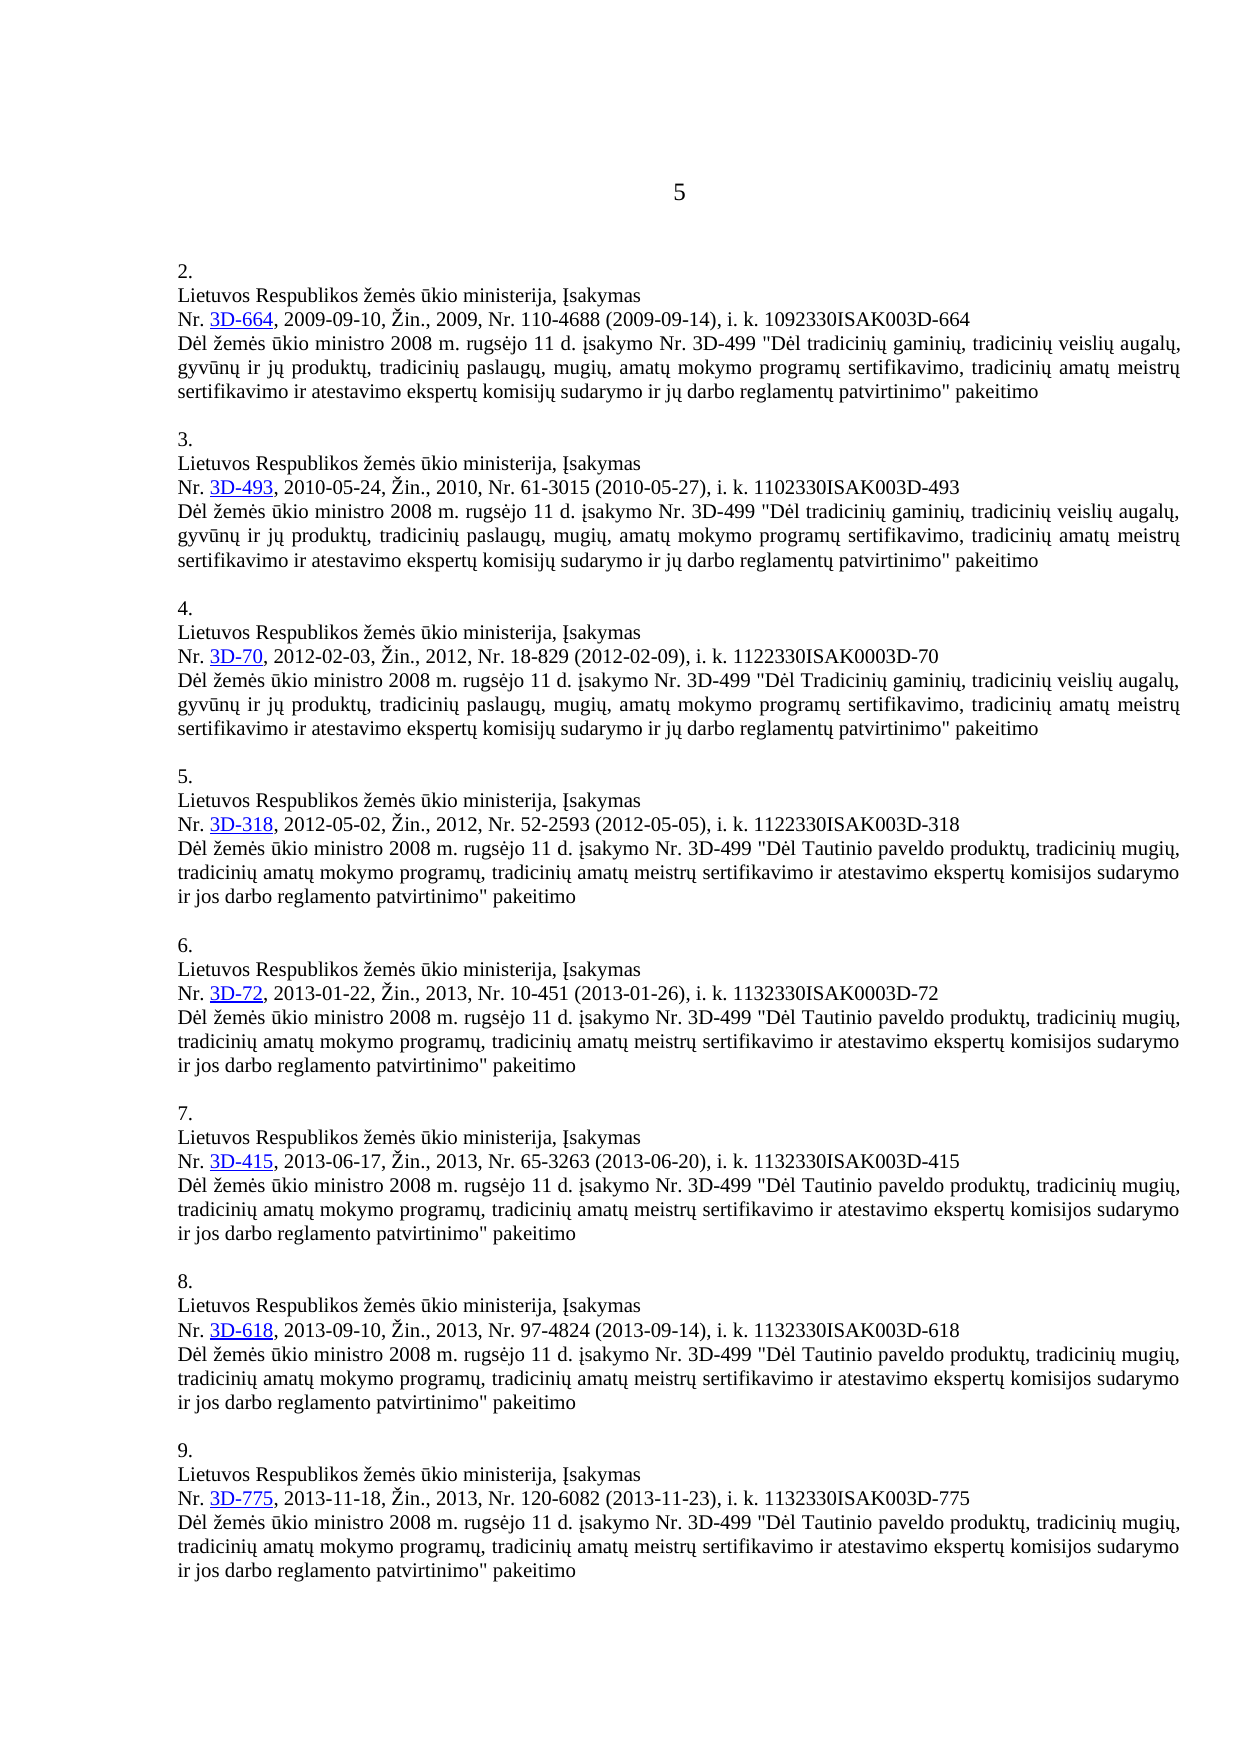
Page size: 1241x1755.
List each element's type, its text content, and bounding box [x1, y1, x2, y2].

text 7. [177, 1101, 1181, 1125]
text Lietuvos Respublikos žemės ūkio ministerija, Įsakymas [177, 1125, 1181, 1149]
text 5. [177, 764, 1181, 788]
text Nr. 3D-415, 2013-06-17, Žin., 2013, Nr. 65-3263 (2013-06-20), i. k. 1132330ISAK003D-415 [177, 1149, 1181, 1173]
text Nr. 3D-70, 2012-02-03, Žin., 2012, Nr. 18-829 (2012-02-09), i. k. 1122330ISAK0003D-70 [177, 644, 1181, 668]
text 4. [177, 596, 1181, 620]
text Dėl žemės ūkio ministro 2008 m. rugsėjo 11 d. įsakymo Nr. 3D-499 "Dėl tradicinių gaminių, tradicinių veislių augalų, gyvūnų ir jų produktų, tradicinių paslaugų, mugių, amatų mokymo programų sertifikavimo, tradicinių amatų meistrų sertifikavimo ir atestavimo ekspertų komisijų sudarymo ir jų darbo reglamentų patvirtinimo" pakeitimo [177, 499, 1181, 572]
text Lietuvos Respublikos žemės ūkio ministerija, Įsakymas [177, 1293, 1181, 1317]
text Lietuvos Respublikos žemės ūkio ministerija, Įsakymas [177, 788, 1181, 812]
text Lietuvos Respublikos žemės ūkio ministerija, Įsakymas [177, 1462, 1181, 1486]
text Lietuvos Respublikos žemės ūkio ministerija, Įsakymas [177, 451, 1181, 475]
text Dėl žemės ūkio ministro 2008 m. rugsėjo 11 d. įsakymo Nr. 3D-499 "Dėl Tautinio paveldo produktų, tradicinių mugių, tradicinių amatų mokymo programų, tradicinių amatų meistrų sertifikavimo ir atestavimo ekspertų komisijos sudarymo ir jos darbo reglamento patvirtinimo" pakeitimo [177, 1342, 1181, 1414]
text Nr. 3D-664, 2009-09-10, Žin., 2009, Nr. 110-4688 (2009-09-14), i. k. 1092330ISAK003D-664 [177, 307, 1181, 331]
text Lietuvos Respublikos žemės ūkio ministerija, Įsakymas [177, 957, 1181, 981]
text Lietuvos Respublikos žemės ūkio ministerija, Įsakymas [177, 283, 1181, 307]
text 2. [177, 259, 1181, 283]
text Dėl žemės ūkio ministro 2008 m. rugsėjo 11 d. įsakymo Nr. 3D-499 "Dėl Tautinio paveldo produktų, tradicinių mugių, tradicinių amatų mokymo programų, tradicinių amatų meistrų sertifikavimo ir atestavimo ekspertų komisijos sudarymo ir jos darbo reglamento patvirtinimo" pakeitimo [177, 1173, 1181, 1245]
text Nr. 3D-775, 2013-11-18, Žin., 2013, Nr. 120-6082 (2013-11-23), i. k. 1132330ISAK003D-775 [177, 1486, 1181, 1510]
text Nr. 3D-618, 2013-09-10, Žin., 2013, Nr. 97-4824 (2013-09-14), i. k. 1132330ISAK003D-618 [177, 1317, 1181, 1342]
text 6. [177, 932, 1181, 957]
text Dėl žemės ūkio ministro 2008 m. rugsėjo 11 d. įsakymo Nr. 3D-499 "Dėl Tautinio paveldo produktų, tradicinių mugių, tradicinių amatų mokymo programų, tradicinių amatų meistrų sertifikavimo ir atestavimo ekspertų komisijos sudarymo ir jos darbo reglamento patvirtinimo" pakeitimo [177, 1510, 1181, 1582]
text Dėl žemės ūkio ministro 2008 m. rugsėjo 11 d. įsakymo Nr. 3D-499 "Dėl Tradicinių gaminių, tradicinių veislių augalų, gyvūnų ir jų produktų, tradicinių paslaugų, mugių, amatų mokymo programų sertifikavimo, tradicinių amatų meistrų sertifikavimo ir atestavimo ekspertų komisijų sudarymo ir jų darbo reglamentų patvirtinimo" pakeitimo [177, 668, 1181, 740]
text 9. [177, 1438, 1181, 1462]
text Dėl žemės ūkio ministro 2008 m. rugsėjo 11 d. įsakymo Nr. 3D-499 "Dėl Tautinio paveldo produktų, tradicinių mugių, tradicinių amatų mokymo programų, tradicinių amatų meistrų sertifikavimo ir atestavimo ekspertų komisijos sudarymo ir jos darbo reglamento patvirtinimo" pakeitimo [177, 836, 1181, 908]
text Nr. 3D-318, 2012-05-02, Žin., 2012, Nr. 52-2593 (2012-05-05), i. k. 1122330ISAK003D-318 [177, 812, 1181, 836]
text 8. [177, 1269, 1181, 1293]
text Dėl žemės ūkio ministro 2008 m. rugsėjo 11 d. įsakymo Nr. 3D-499 "Dėl tradicinių gaminių, tradicinių veislių augalų, gyvūnų ir jų produktų, tradicinių paslaugų, mugių, amatų mokymo programų sertifikavimo, tradicinių amatų meistrų sertifikavimo ir atestavimo ekspertų komisijų sudarymo ir jų darbo reglamentų patvirtinimo" pakeitimo [177, 331, 1181, 403]
text Nr. 3D-72, 2013-01-22, Žin., 2013, Nr. 10-451 (2013-01-26), i. k. 1132330ISAK0003D-72 [177, 981, 1181, 1005]
text Lietuvos Respublikos žemės ūkio ministerija, Įsakymas [177, 620, 1181, 644]
text 3. [177, 427, 1181, 451]
text Nr. 3D-493, 2010-05-24, Žin., 2010, Nr. 61-3015 (2010-05-27), i. k. 1102330ISAK003D-493 [177, 475, 1181, 499]
text Dėl žemės ūkio ministro 2008 m. rugsėjo 11 d. įsakymo Nr. 3D-499 "Dėl Tautinio paveldo produktų, tradicinių mugių, tradicinių amatų mokymo programų, tradicinių amatų meistrų sertifikavimo ir atestavimo ekspertų komisijos sudarymo ir jos darbo reglamento patvirtinimo" pakeitimo [177, 1005, 1181, 1077]
